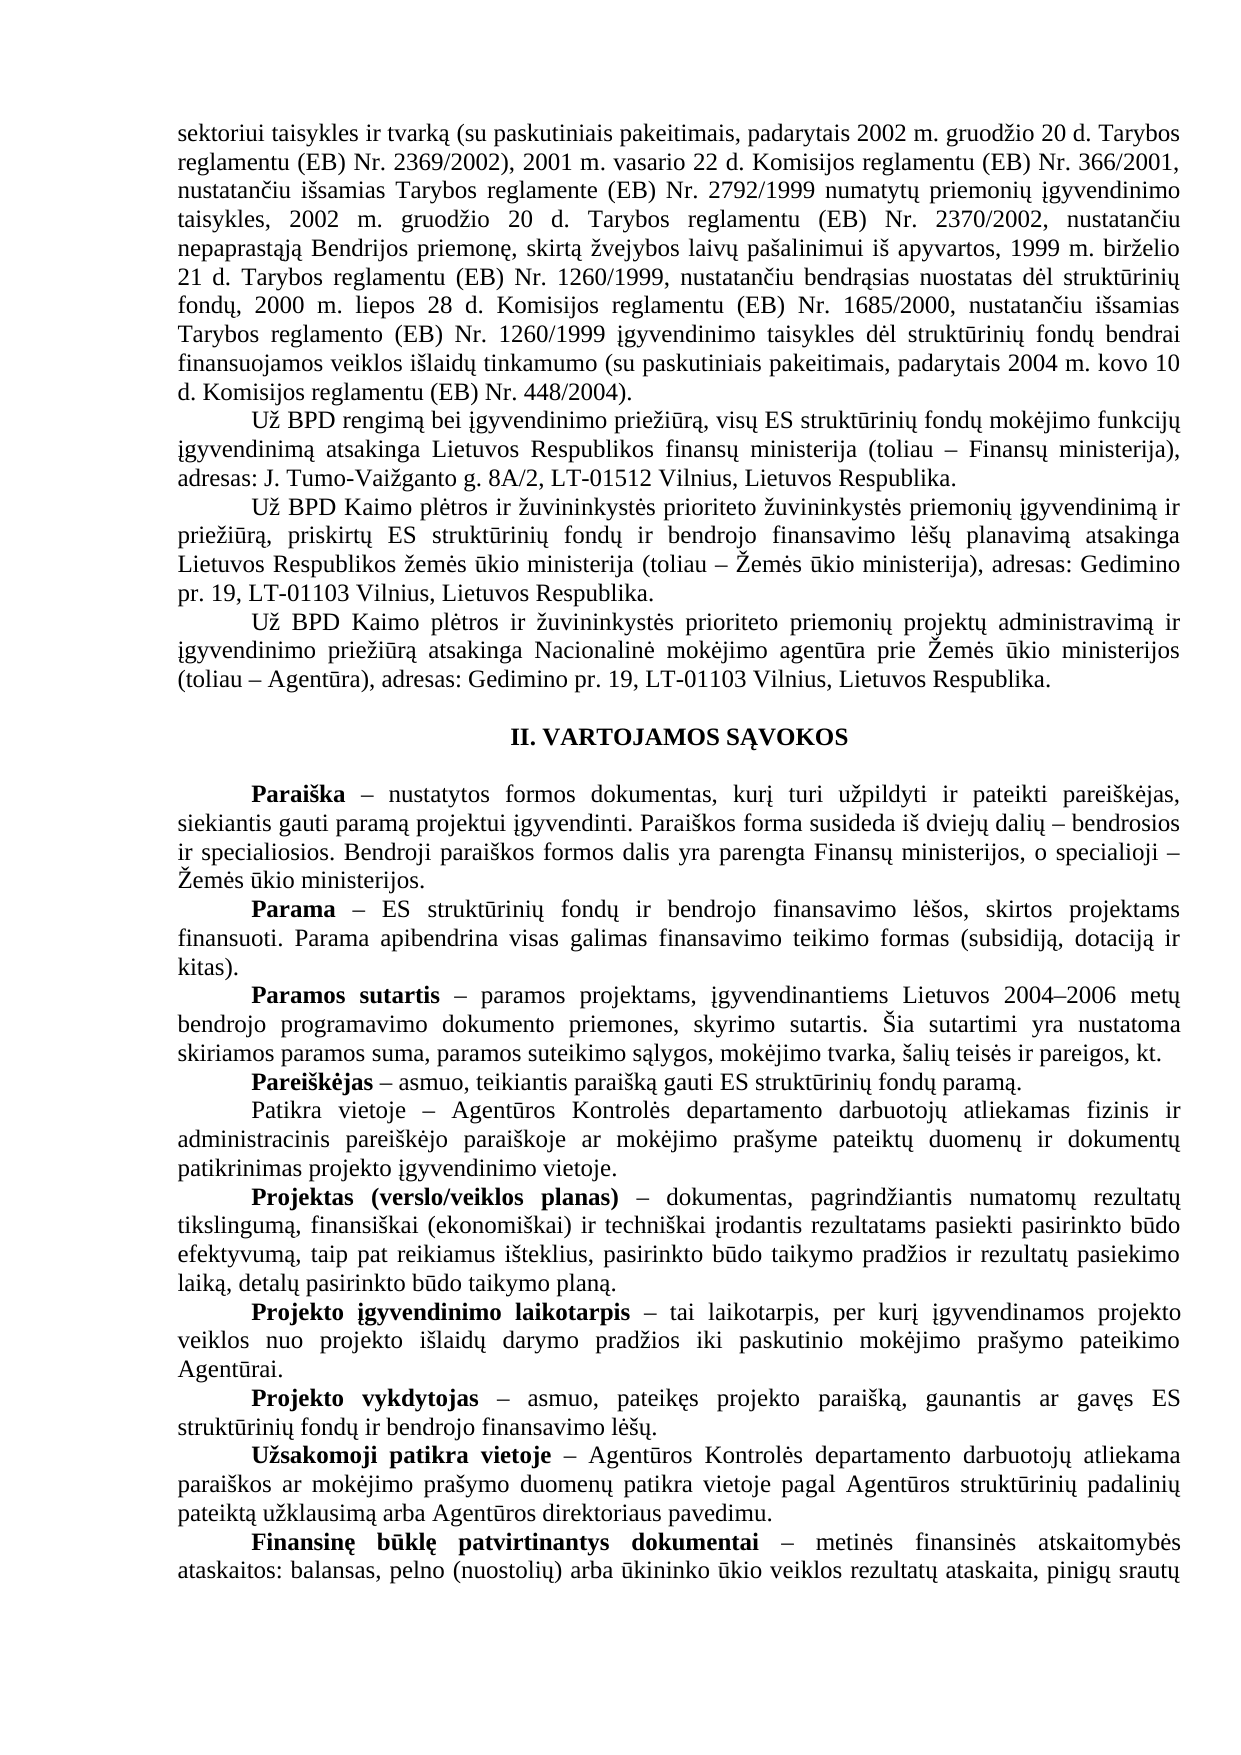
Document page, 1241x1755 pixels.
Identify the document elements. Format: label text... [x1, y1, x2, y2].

text II. VARTOJAMOS SĄVOKOS [177, 722, 1181, 751]
text Finansinę būklę patvirtinantys dokumentai – metinės finansinės atskaitomybės ataskaitos: balansas, pelno (nuostolių) arba ūkininko ūkio veiklos rezultatų ataskaita, pinigų srautų [177, 1527, 1181, 1584]
text sektoriui taisykles ir tvarką (su paskutiniais pakeitimais, padarytais 2002 m. gruodžio 20 d. Tarybos reglamentu (EB) Nr. 2369/2002), 2001 m. vasario 22 d. Komisijos reglamentu (EB) Nr. 366/2001, nustatančiu išsamias Tarybos reglamente (EB) Nr. 2792/1999 numatytų priemonių įgyvendinimo taisykles, 2002 m. gruodžio 20 d. Tarybos reglamentu (EB) Nr. 2370/2002, nustatančiu nepaprastąją Bendrijos priemonę, skirtą žvejybos laivų pašalinimui iš apyvartos, 1999 m. birželio 21 d. Tarybos reglamentu (EB) Nr. 1260/1999, nustatančiu bendrąsias nuostatas dėl struktūrinių fondų, 2000 m. liepos 28 d. Komisijos reglamentu (EB) Nr. 1685/2000, nustatančiu išsamias Tarybos reglamento (EB) Nr. 1260/1999 įgyvendinimo taisykles dėl struktūrinių fondų bendrai finansuojamos veiklos išlaidų tinkamumo (su paskutiniais pakeitimais, padarytais 2004 m. kovo 10 d. Komisijos reglamentu (EB) Nr. 448/2004). [177, 118, 1181, 406]
text Pareiškėjas – asmuo, teikiantis paraišką gauti ES struktūrinių fondų paramą. [177, 1067, 1181, 1096]
text Projekto įgyvendinimo laikotarpis – tai laikotarpis, per kurį įgyvendinamos projekto veiklos nuo projekto išlaidų darymo pradžios iki paskutinio mokėjimo prašymo pateikimo Agentūrai. [177, 1297, 1181, 1383]
text Projekto vykdytojas – asmuo, pateikęs projekto paraišką, gaunantis ar gavęs ES struktūrinių fondų ir bendrojo finansavimo lėšų. [177, 1383, 1181, 1441]
text Už BPD Kaimo plėtros ir žuvininkystės prioriteto žuvininkystės priemonių įgyvendinimą ir priežiūrą, priskirtų ES struktūrinių fondų ir bendrojo finansavimo lėšų planavimą atsakinga Lietuvos Respublikos žemės ūkio ministerija (toliau – Žemės ūkio ministerija), adresas: Gedimino pr. 19, LT-01103 Vilnius, Lietuvos Respublika. [177, 492, 1181, 607]
text Paramos sutartis – paramos projektams, įgyvendinantiems Lietuvos 2004–2006 metų bendrojo programavimo dokumento priemones, skyrimo sutartis. Šia sutartimi yra nustatoma skiriamos paramos suma, paramos suteikimo sąlygos, mokėjimo tvarka, šalių teisės ir pareigos, kt. [177, 981, 1181, 1067]
text Užsakomoji patikra vietoje – Agentūros Kontrolės departamento darbuotojų atliekama paraiškos ar mokėjimo prašymo duomenų patikra vietoje pagal Agentūros struktūrinių padalinių pateiktą užklausimą arba Agentūros direktoriaus pavedimu. [177, 1441, 1181, 1527]
text Už BPD rengimą bei įgyvendinimo priežiūrą, visų ES struktūrinių fondų mokėjimo funkcijų įgyvendinimą atsakinga Lietuvos Respublikos finansų ministerija (toliau – Finansų ministerija), adresas: J. Tumo-Vaižganto g. 8A/2, LT-01512 Vilnius, Lietuvos Respublika. [177, 406, 1181, 492]
text Už BPD Kaimo plėtros ir žuvininkystės prioriteto priemonių projektų administravimą ir įgyvendinimo priežiūrą atsakinga Nacionalinė mokėjimo agentūra prie Žemės ūkio ministerijos (toliau – Agentūra), adresas: Gedimino pr. 19, LT-01103 Vilnius, Lietuvos Respublika. [177, 607, 1181, 693]
text Projektas (verslo/veiklos planas) – dokumentas, pagrindžiantis numatomų rezultatų tikslingumą, finansiškai (ekonomiškai) ir techniškai įrodantis rezultatams pasiekti pasirinkto būdo efektyvumą, taip pat reikiamus išteklius, pasirinkto būdo taikymo pradžios ir rezultatų pasiekimo laiką, detalų pasirinkto būdo taikymo planą. [177, 1182, 1181, 1297]
text Paraiška – nustatytos formos dokumentas, kurį turi užpildyti ir pateikti pareiškėjas, siekiantis gauti paramą projektui įgyvendinti. Paraiškos forma susideda iš dviejų dalių – bendrosios ir specialiosios. Bendroji paraiškos formos dalis yra parengta Finansų ministerijos, o specialioji – Žemės ūkio ministerijos. [177, 779, 1181, 894]
text Patikra vietoje – Agentūros Kontrolės departamento darbuotojų atliekamas fizinis ir administracinis pareiškėjo paraiškoje ar mokėjimo prašyme pateiktų duomenų ir dokumentų patikrinimas projekto įgyvendinimo vietoje. [177, 1096, 1181, 1182]
text Parama – ES struktūrinių fondų ir bendrojo finansavimo lėšos, skirtos projektams finansuoti. Parama apibendrina visas galimas finansavimo teikimo formas (subsidiją, dotaciją ir kitas). [177, 894, 1181, 981]
